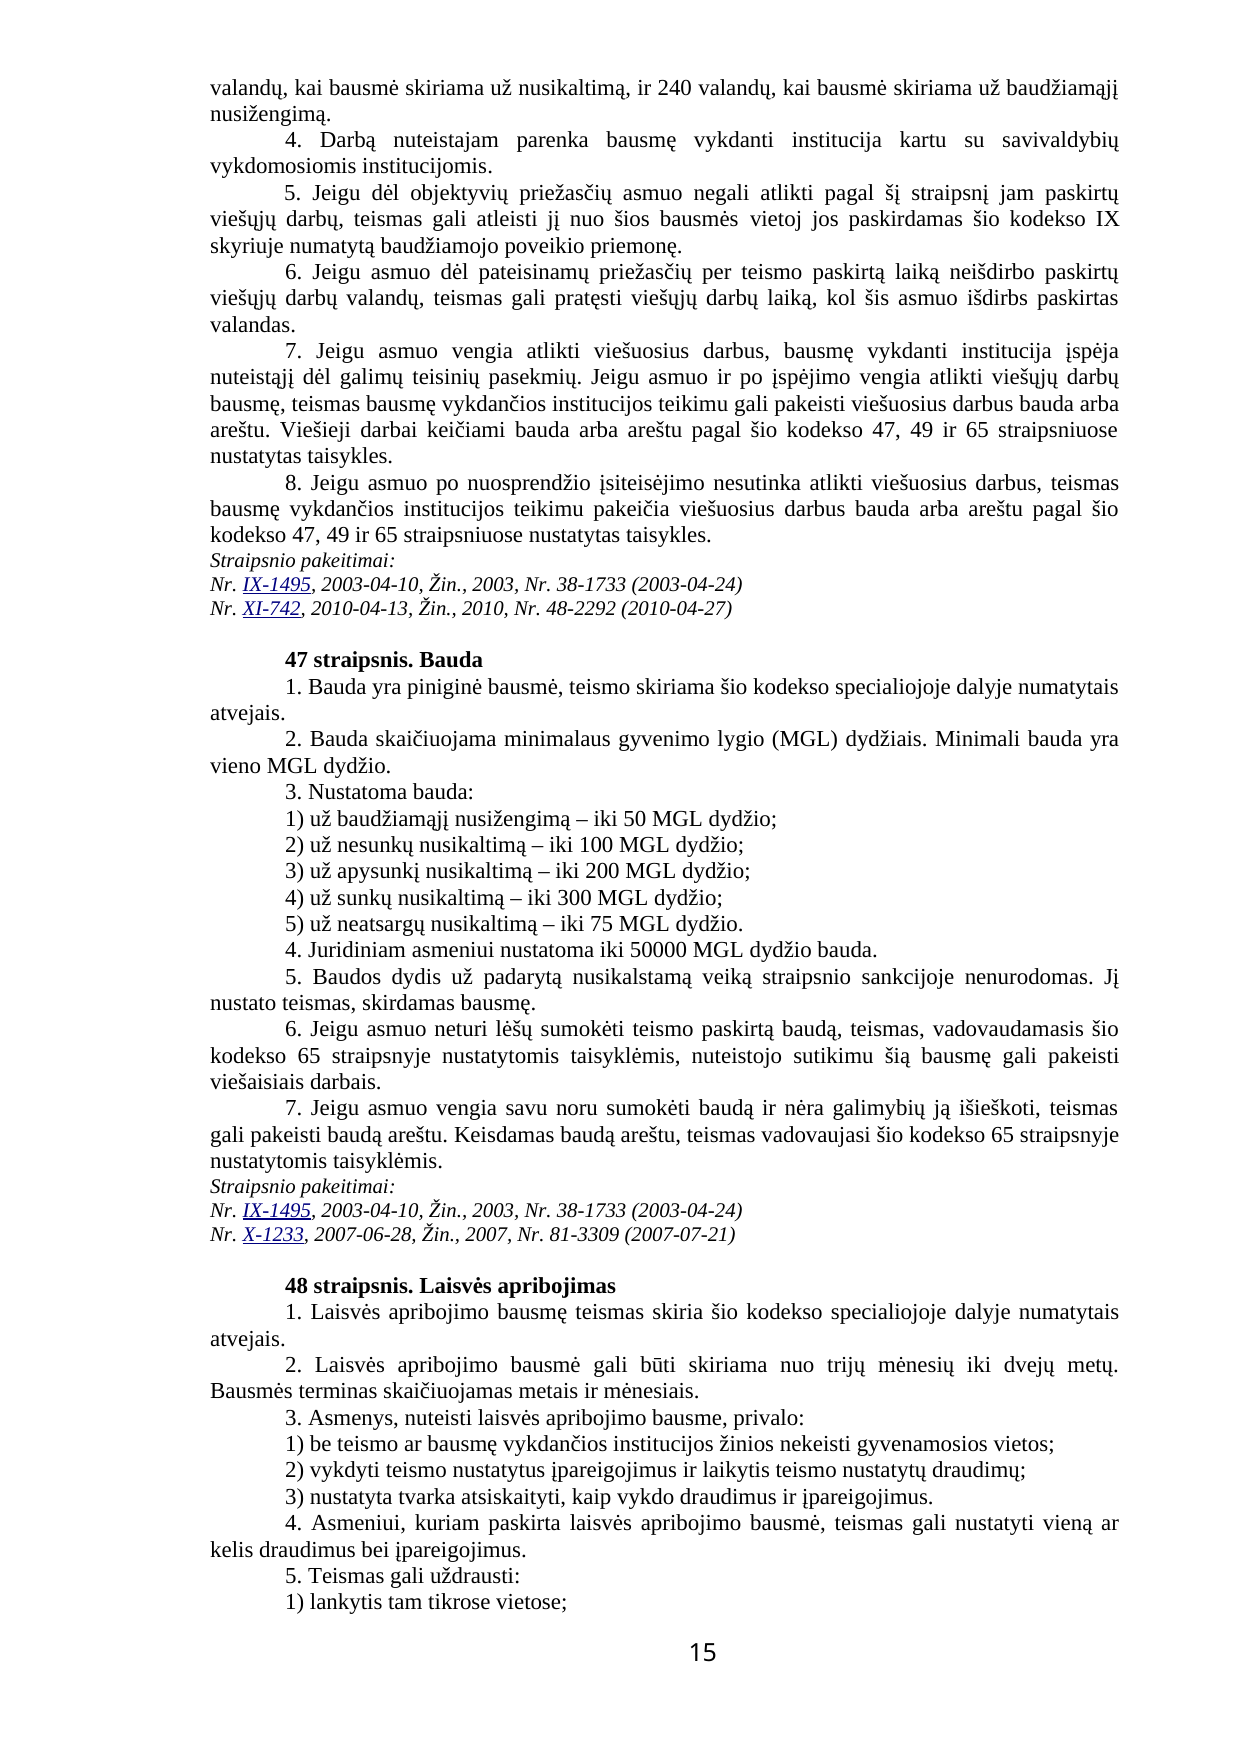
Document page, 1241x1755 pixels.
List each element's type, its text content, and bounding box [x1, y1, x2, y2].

text 2) už nesunkų nusikaltimą – iki 100 MGL dydžio; [210, 831, 1120, 857]
text 1. Bauda yra piniginė bausmė, teismo skiriama šio kodekso specialiojoje dalyje numatytais atvejais. [210, 673, 1120, 726]
text 3. Nustatoma bauda: [210, 778, 1120, 804]
text 8. Jeigu asmuo po nuosprendžio įsiteisėjimo nesutinka atlikti viešuosius darbus, teismas bausmę vykdančios institucijos teikimu pakeičia viešuosius darbus bauda arba areštu pagal šio kodekso 47, 49 ir 65 straipsniuose nustatytas taisykles. [210, 469, 1120, 548]
text Straipsnio pakeitimai: [210, 548, 1120, 572]
text 2) vykdyti teismo nustatytus įpareigojimus ir laikytis teismo nustatytų draudimų; [210, 1457, 1120, 1483]
text 2. Laisvės apribojimo bausmė gali būti skiriama nuo trijų mėnesių iki dvejų metų. Bausmės terminas skaičiuojamas metais ir mėnesiais. [210, 1351, 1120, 1404]
text Straipsnio pakeitimai: [210, 1173, 1120, 1198]
text Nr. IX-1495, 2003-04-10, Žin., 2003, Nr. 38-1733 (2003-04-24) [210, 572, 1120, 596]
text 1. Laisvės apribojimo bausmę teismas skiria šio kodekso specialiojoje dalyje numatytais atvejais. [210, 1298, 1120, 1351]
text Nr. X-1233, 2007-06-28, Žin., 2007, Nr. 81-3309 (2007-07-21) [210, 1222, 1120, 1246]
text valandų, kai bausmė skiriama už nusikaltimą, ir 240 valandų, kai bausmė skiriama už baudžiamąjį nusižengimą. [210, 73, 1120, 126]
text 4. Darbą nuteistajam parenka bausmę vykdanti institucija kartu su savivaldybių vykdomosiomis institucijomis. [210, 126, 1120, 179]
text 3) nustatyta tvarka atsiskaityti, kaip vykdo draudimus ir įpareigojimus. [210, 1483, 1120, 1509]
text 5) už neatsargų nusikaltimą – iki 75 MGL dydžio. [210, 910, 1120, 936]
text 3. Asmenys, nuteisti laisvės apribojimo bausme, privalo: [210, 1404, 1120, 1430]
text 4) už sunkų nusikaltimą – iki 300 MGL dydžio; [210, 884, 1120, 910]
text 4. Juridiniam asmeniui nustatoma iki 50000 MGL dydžio bauda. [210, 936, 1120, 963]
text 4. Asmeniui, kuriam paskirta laisvės apribojimo bausmė, teismas gali nustatyti vieną ar kelis draudimus bei įpareigojimus. [210, 1509, 1120, 1562]
text 3) už apysunkį nusikaltimą – iki 200 MGL dydžio; [210, 857, 1120, 884]
text 6. Jeigu asmuo neturi lėšų sumokėti teismo paskirtą baudą, teismas, vadovaudamasis šio kodekso 65 straipsnyje nustatytomis taisyklėmis, nuteistojo sutikimu šią bausmę gali pakeisti viešaisiais darbais. [210, 1015, 1120, 1094]
text 7. Jeigu asmuo vengia atlikti viešuosius darbus, bausmę vykdanti institucija įspėja nuteistąjį dėl galimų teisinių pasekmių. Jeigu asmuo ir po įspėjimo vengia atlikti viešųjų darbų bausmę, teismas bausmę vykdančios institucijos teikimu gali pakeisti viešuosius darbus bauda arba areštu. Viešieji darbai keičiami bauda arba areštu pagal šio kodekso 47, 49 ir 65 straipsniuose nustatytas taisykles. [210, 337, 1120, 469]
text 5. Baudos dydis už padarytą nusikalstamą veiką straipsnio sankcijoje nenurodomas. Jį nustato teismas, skirdamas bausmę. [210, 963, 1120, 1015]
text 2. Bauda skaičiuojama minimalaus gyvenimo lygio (MGL) dydžiais. Minimali bauda yra vieno MGL dydžio. [210, 726, 1120, 778]
text 6. Jeigu asmuo dėl pateisinamų priežasčių per teismo paskirtą laiką neišdirbo paskirtų viešųjų darbų valandų, teismas gali pratęsti viešųjų darbų laiką, kol šis asmuo išdirbs paskirtas valandas. [210, 258, 1120, 337]
text 48 straipsnis. Laisvės apribojimas [210, 1272, 1120, 1298]
text 1) be teismo ar bausmę vykdančios institucijos žinios nekeisti gyvenamosios vietos; [210, 1430, 1120, 1457]
text 5. Teismas gali uždrausti: [210, 1562, 1120, 1588]
text Nr. XI-742, 2010-04-13, Žin., 2010, Nr. 48-2292 (2010-04-27) [210, 596, 1120, 620]
text 1) už baudžiamąjį nusižengimą – iki 50 MGL dydžio; [210, 804, 1120, 831]
text 5. Jeigu dėl objektyvių priežasčių asmuo negali atlikti pagal šį straipsnį jam paskirtų viešųjų darbų, teismas gali atleisti jį nuo šios bausmės vietoj jos paskirdamas šio kodekso IX skyriuje numatytą baudžiamojo poveikio priemonę. [210, 179, 1120, 258]
text Nr. IX-1495, 2003-04-10, Žin., 2003, Nr. 38-1733 (2003-04-24) [210, 1198, 1120, 1222]
text 1) lankytis tam tikrose vietose; [210, 1588, 1120, 1615]
text 7. Jeigu asmuo vengia savu noru sumokėti baudą ir nėra galimybių ją išieškoti, teismas gali pakeisti baudą areštu. Keisdamas baudą areštu, teismas vadovaujasi šio kodekso 65 straipsnyje nustatytomis taisyklėmis. [210, 1094, 1120, 1173]
text 47 straipsnis. Bauda [210, 646, 1120, 673]
